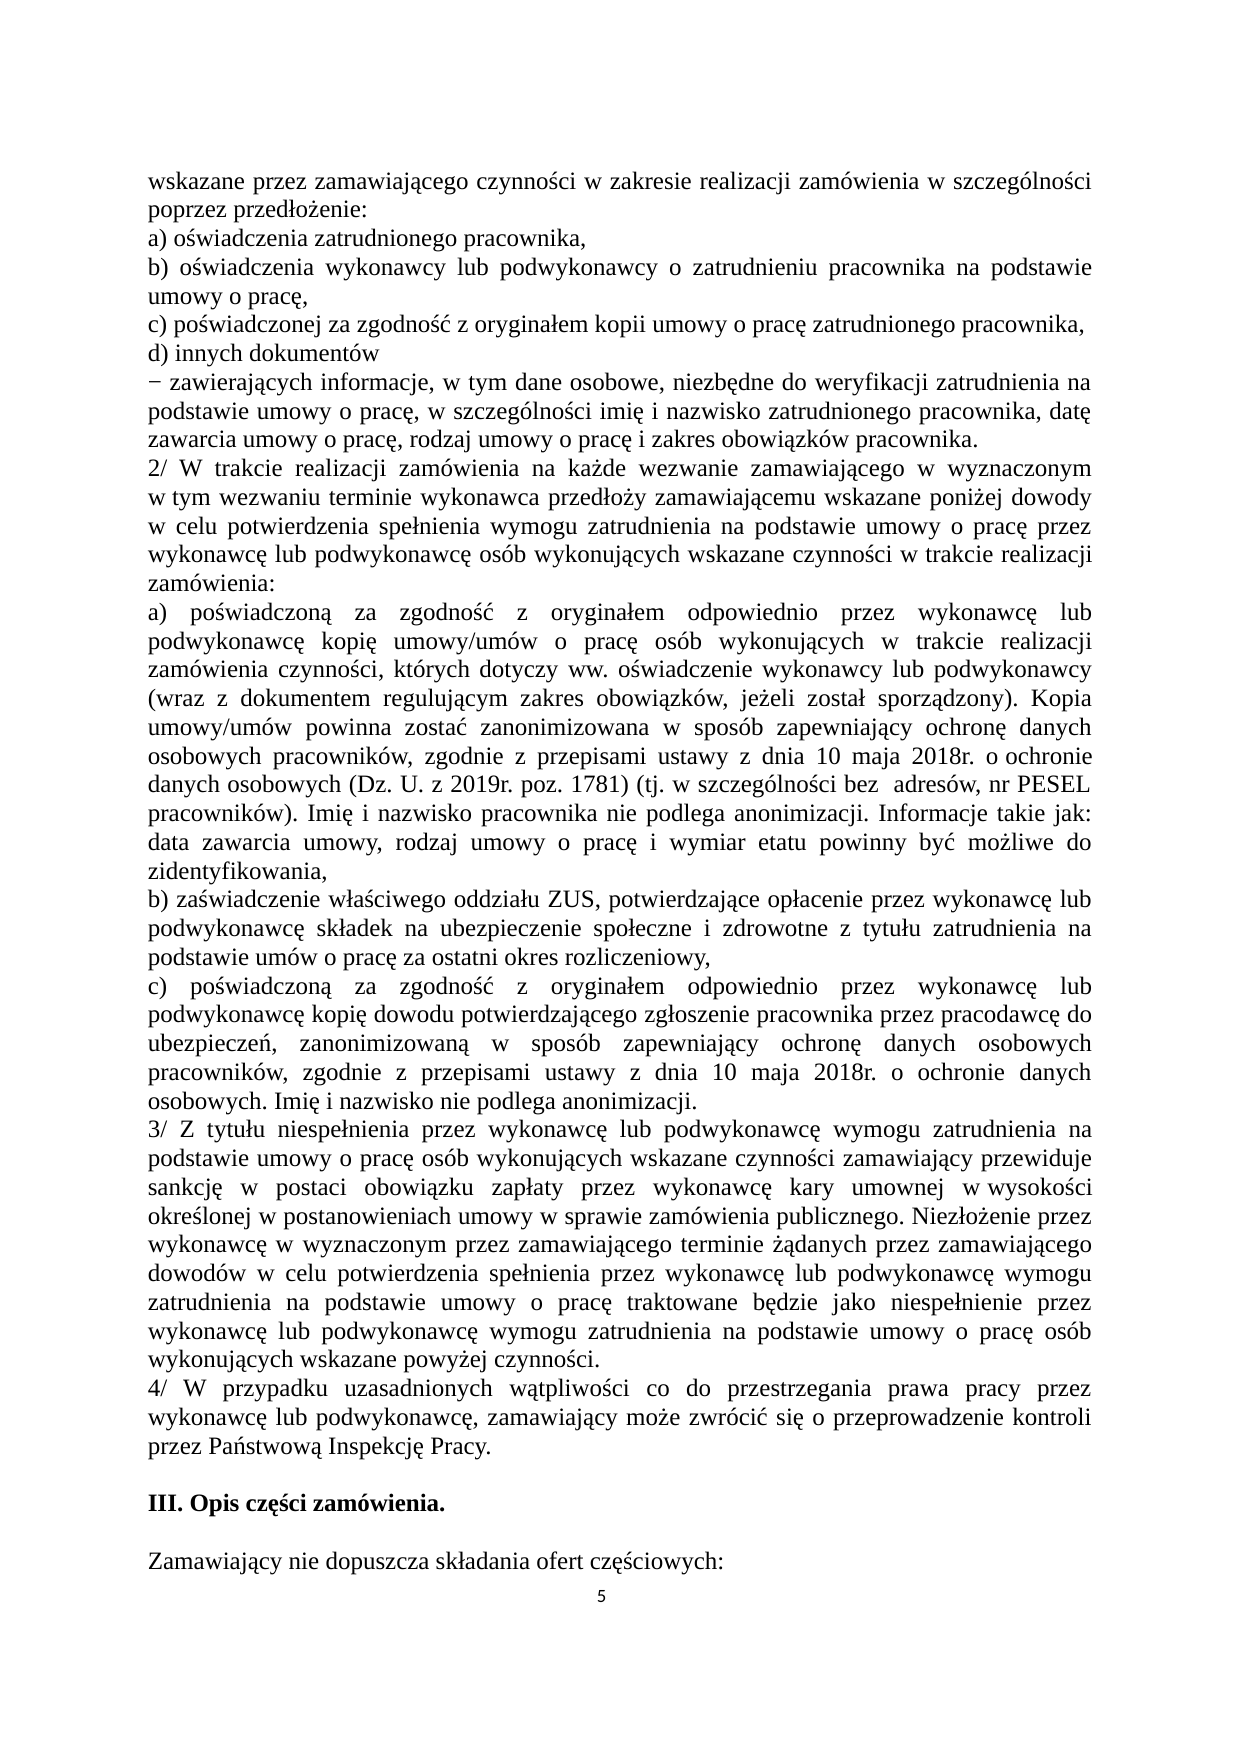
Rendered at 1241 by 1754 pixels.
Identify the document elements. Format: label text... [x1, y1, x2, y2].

text b) zaświadczenie właściwego oddziału ZUS, potwierdzające opłacenie przez wykonawcę lub podwykonawcę składek na ubezpieczenie społeczne i zdrowotne z tytułu zatrudnienia na podstawie umów o pracę za ostatni okres rozliczeniowy, [148, 884, 1093, 971]
text wskazane przez zamawiającego czynności w zakresie realizacji zamówienia w szczególności poprzez przedłożenie: [148, 166, 1093, 223]
text − zawierających informacje, w tym dane osobowe, niezbędne do weryfikacji zatrudnienia na podstawie umowy o pracę, w szczególności imię i nazwisko zatrudnionego pracownika, datę zawarcia umowy o pracę, rodzaj umowy o pracę i zakres obowiązków pracownika. [148, 367, 1093, 453]
text Zamawiający nie dopuszcza składania ofert częściowych: [148, 1546, 1093, 1574]
text a) oświadczenia zatrudnionego pracownika, [148, 223, 1093, 252]
text III. Opis części zamówienia. [148, 1488, 1093, 1517]
text 4/ W przypadku uzasadnionych wątpliwości co do przestrzegania prawa pracy przez wykonawcę lub podwykonawcę, zamawiający może zwrócić się o przeprowadzenie kontroli przez Państwową Inspekcję Pracy. [148, 1373, 1093, 1459]
text b) oświadczenia wykonawcy lub podwykonawcy o zatrudnieniu pracownika na podstawie umowy o pracę, [148, 252, 1093, 309]
text 2/ W trakcie realizacji zamówienia na każde wezwanie zamawiającego w wyznaczonym w tym wezwaniu terminie wykonawca przedłoży zamawiającemu wskazane poniżej dowody w celu potwierdzenia spełnienia wymogu zatrudnienia na podstawie umowy o pracę przez wykonawcę lub podwykonawcę osób wykonujących wskazane czynności w trakcie realizacji zamówienia: [148, 453, 1093, 597]
text d) innych dokumentów [148, 338, 1093, 367]
text c) poświadczonej za zgodność z oryginałem kopii umowy o pracę zatrudnionego pracownika, [148, 309, 1093, 338]
text 3/ Z tytułu niespełnienia przez wykonawcę lub podwykonawcę wymogu zatrudnienia na podstawie umowy o pracę osób wykonujących wskazane czynności zamawiający przewiduje sankcję w postaci obowiązku zapłaty przez wykonawcę kary umownej w wysokości określonej w postanowieniach umowy w sprawie zamówienia publicznego. Niezłożenie przez wykonawcę w wyznaczonym przez zamawiającego terminie żądanych przez zamawiającego dowodów w celu potwierdzenia spełnienia przez wykonawcę lub podwykonawcę wymogu zatrudnienia na podstawie umowy o pracę traktowane będzie jako niespełnienie przez wykonawcę lub podwykonawcę wymogu zatrudnienia na podstawie umowy o pracę osób wykonujących wskazane powyżej czynności. [148, 1114, 1093, 1373]
text a) poświadczoną za zgodność z oryginałem odpowiednio przez wykonawcę lub podwykonawcę kopię umowy/umów o pracę osób wykonujących w trakcie realizacji zamówienia czynności, których dotyczy ww. oświadczenie wykonawcy lub podwykonawcy (wraz z dokumentem regulującym zakres obowiązków, jeżeli został sporządzony). Kopia umowy/umów powinna zostać zanonimizowana w sposób zapewniający ochronę danych osobowych pracowników, zgodnie z przepisami ustawy z dnia 10 maja 2018r. o ochronie danych osobowych (Dz. U. z 2019r. poz. 1781) (tj. w szczególności bez adresów, nr PESEL pracowników). Imię i nazwisko pracownika nie podlega anonimizacji. Informacje takie jak: data zawarcia umowy, rodzaj umowy o pracę i wymiar etatu powinny być możliwe do zidentyfikowania, [148, 597, 1093, 884]
text c) poświadczoną za zgodność z oryginałem odpowiednio przez wykonawcę lub podwykonawcę kopię dowodu potwierdzającego zgłoszenie pracownika przez pracodawcę do ubezpieczeń, zanonimizowaną w sposób zapewniający ochronę danych osobowych pracowników, zgodnie z przepisami ustawy z dnia 10 maja 2018r. o ochronie danych osobowych. Imię i nazwisko nie podlega anonimizacji. [148, 971, 1093, 1114]
